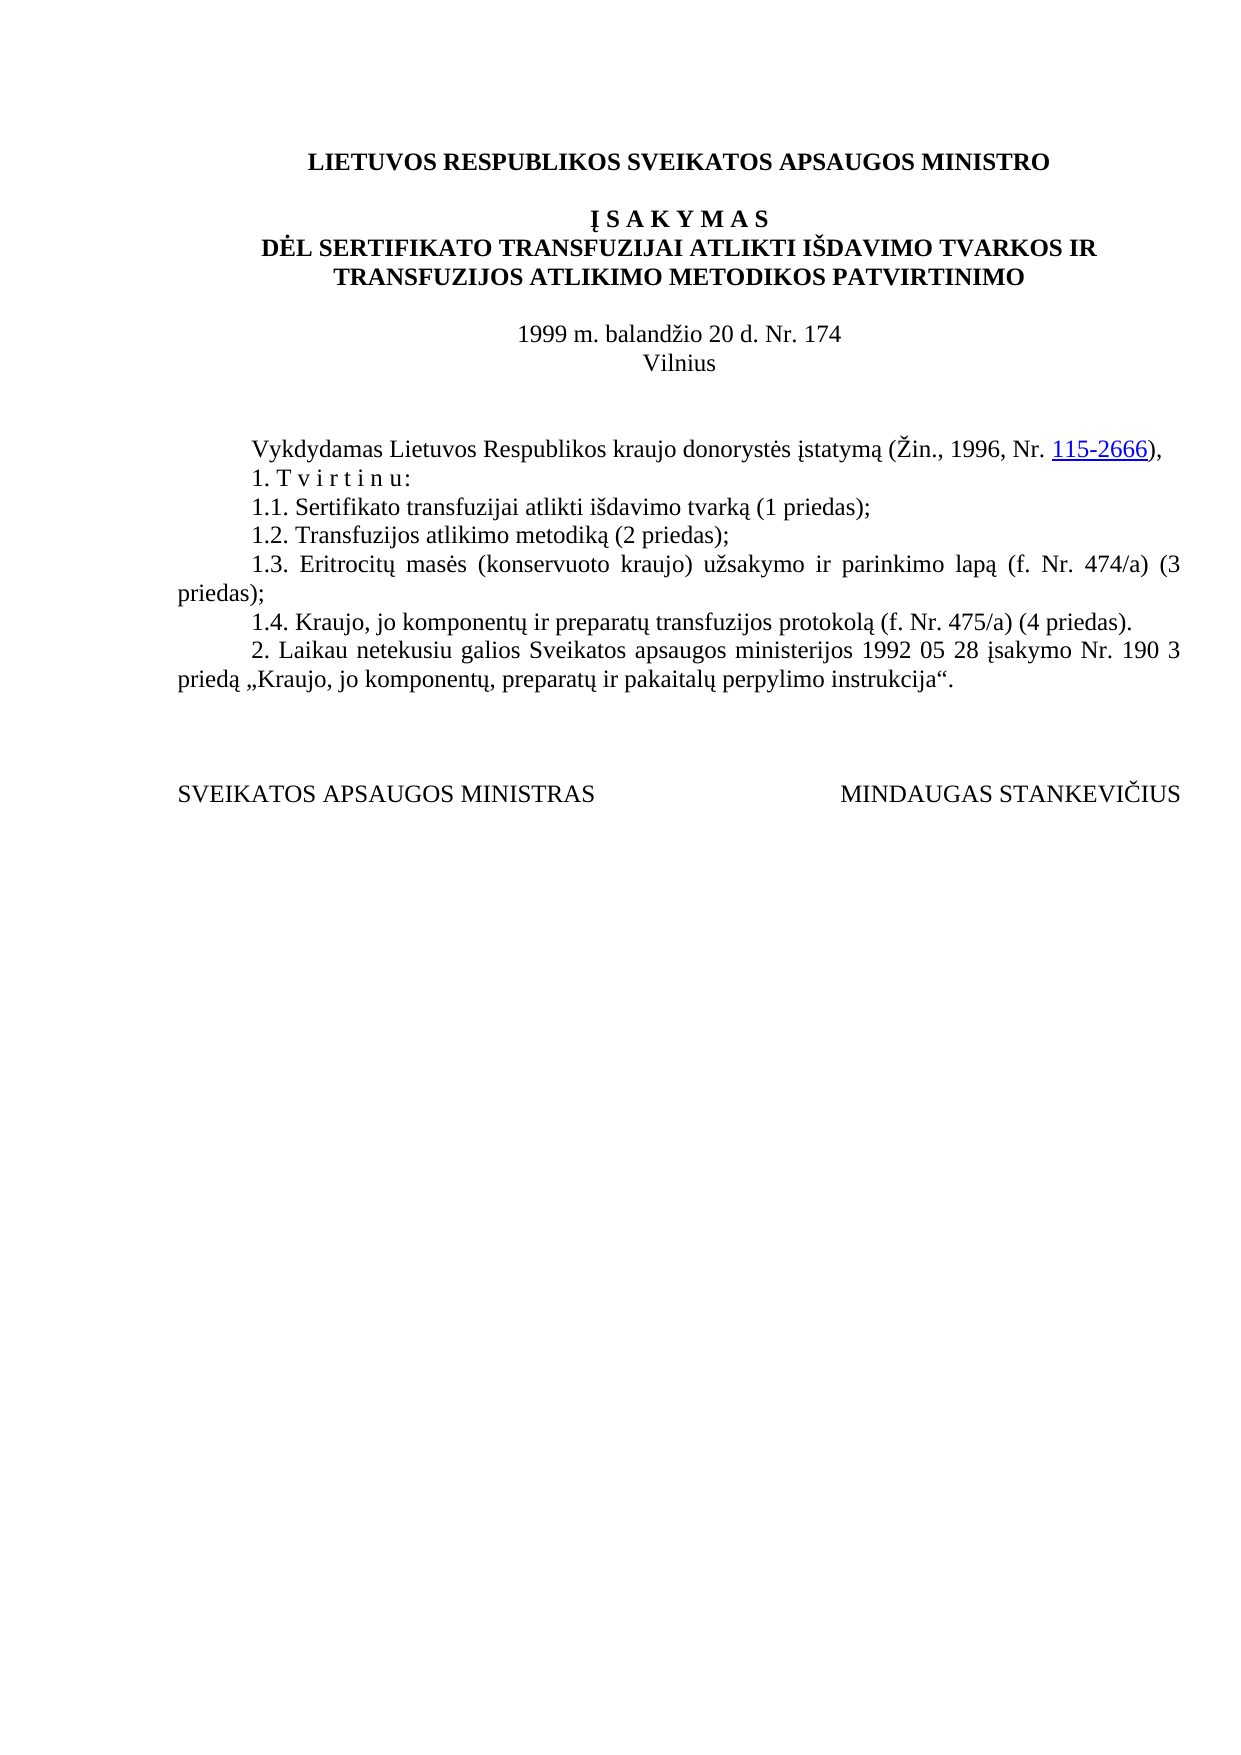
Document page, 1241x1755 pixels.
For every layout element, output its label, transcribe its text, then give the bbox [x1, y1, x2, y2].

text LIETUVOS RESPUBLIKOS SVEIKATOS APSAUGOS MINISTRO [177, 147, 1181, 176]
text 1.3. Eritrocitų masės (konservuoto kraujo) užsakymo ir parinkimo lapą (f. Nr. 474/a) (3 priedas); [177, 549, 1181, 607]
text SVEIKATOS APSAUGOS MINISTRAS MINDAUGAS STANKEVIČIUS [177, 779, 1181, 808]
text 1. Tvirtinu: [177, 463, 1181, 492]
text 1999 m. balandžio 20 d. Nr. 174 [177, 319, 1181, 348]
text Vykdydamas Lietuvos Respublikos kraujo donorystės įstatymą (Žin., 1996, Nr. 115-2666), [177, 434, 1181, 463]
text 2. Laikau netekusiu galios Sveikatos apsaugos ministerijos 1992 05 28 įsakymo Nr. 190 3 priedą „Kraujo, jo komponentų, preparatų ir pakaitalų perpylimo instrukcija“. [177, 636, 1181, 693]
text 1.1. Sertifikato transfuzijai atlikti išdavimo tvarką (1 priedas); [177, 492, 1181, 521]
text Į S A K Y M A S [177, 204, 1181, 233]
text Vilnius [177, 348, 1181, 377]
text 1.4. Kraujo, jo komponentų ir preparatų transfuzijos protokolą (f. Nr. 475/a) (4 priedas). [177, 607, 1181, 636]
text 1.2. Transfuzijos atlikimo metodiką (2 priedas); [177, 521, 1181, 549]
text DĖL SERTIFIKATO TRANSFUZIJAI ATLIKTI IŠDAVIMO TVARKOS IR TRANSFUZIJOS ATLIKIMO METODIKOS PATVIRTINIMO [177, 233, 1181, 291]
